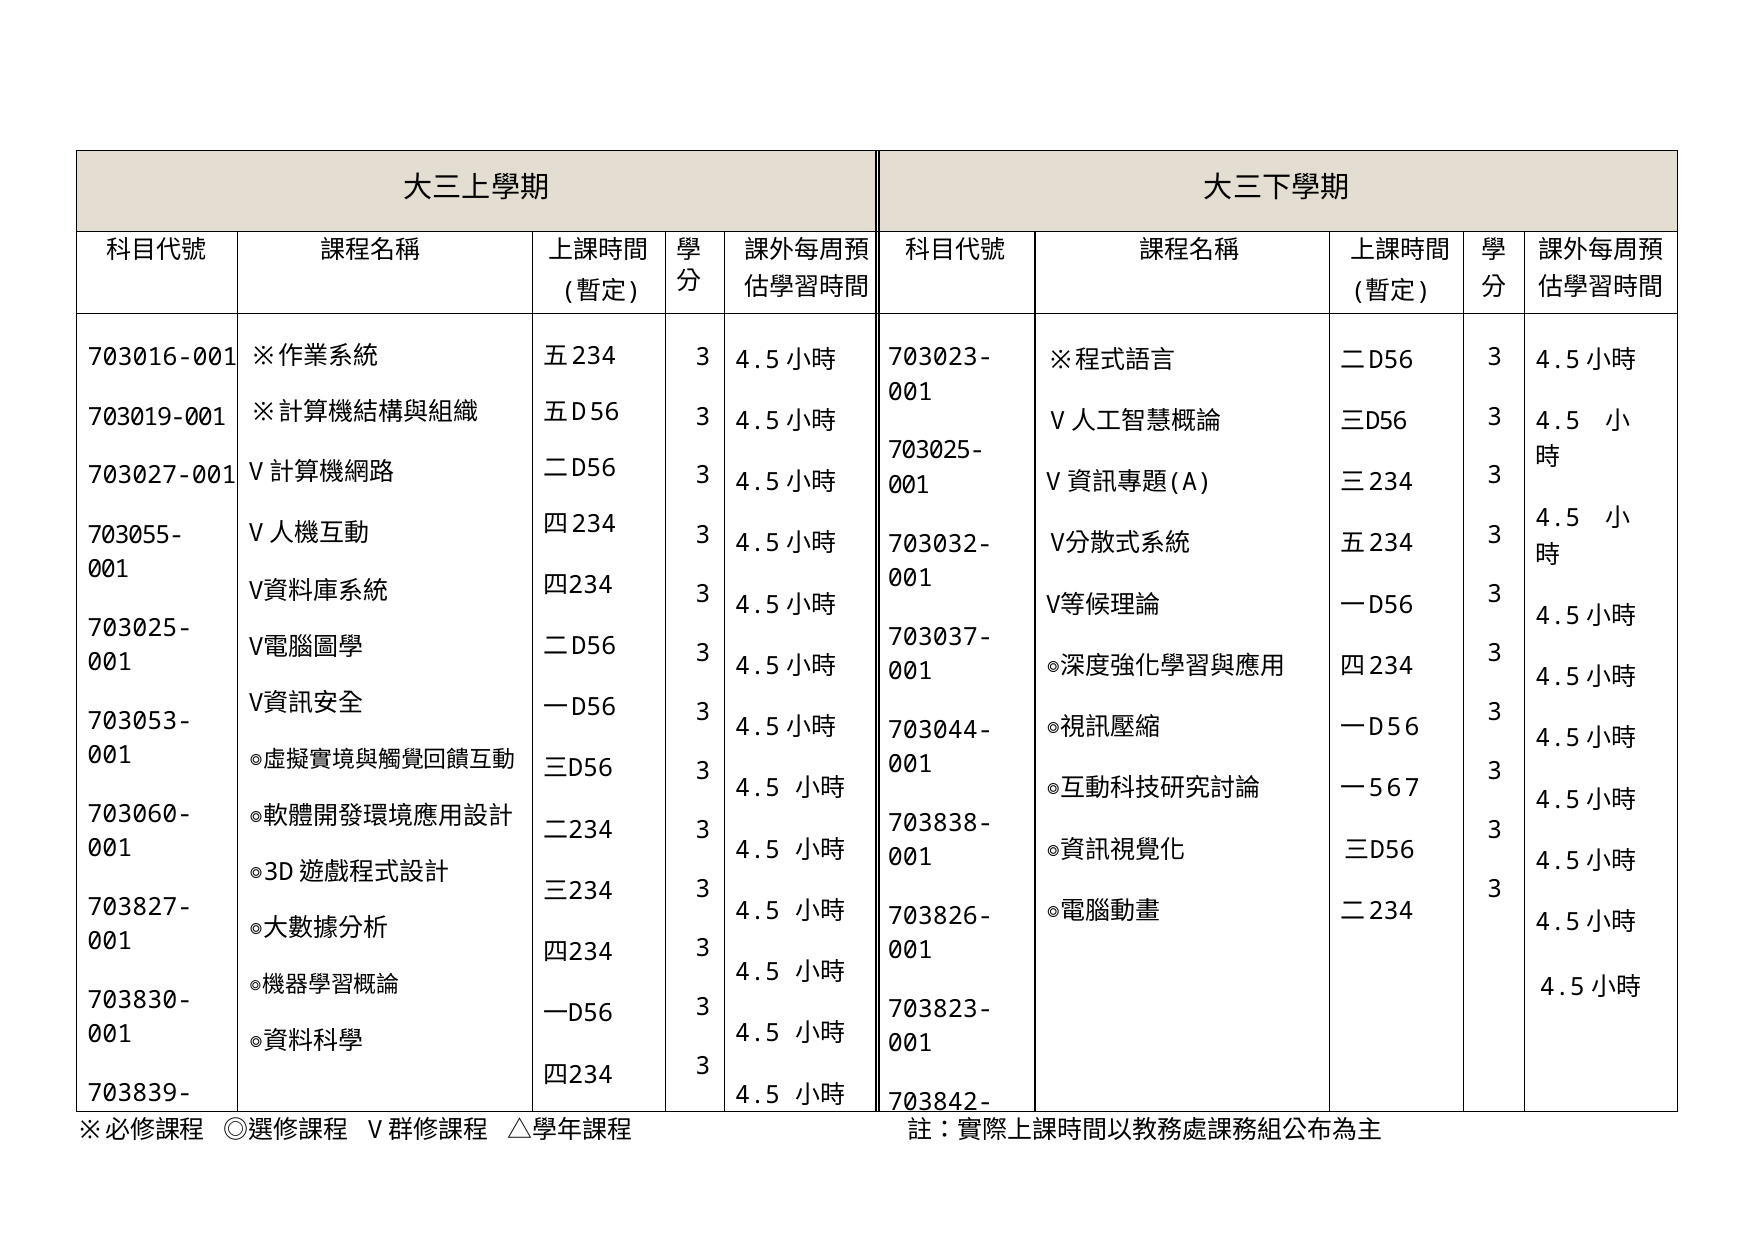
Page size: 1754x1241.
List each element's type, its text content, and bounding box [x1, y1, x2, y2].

table_cell 上課時間 (暫定) [1330, 232, 1463, 313]
table_cell 學分 [666, 232, 724, 313]
table_cell 二D56 三D56 三234 五234 一D56 四234 一D56 一567 三D56 二234 [1330, 314, 1463, 1111]
table_cell 4.5小時 4.5小時 4.5小時 4.5小時 4.5小時 4.5小時 4.5小時 4.5小時 4.5小時 4.5小時 [1525, 314, 1677, 1111]
table_cell 五234 五D56 二D56 四234 四234 二D56 一D56 三D56 二234 三234 四234 一D56 四234 [533, 314, 665, 1111]
table_cell 課程名稱 [1036, 232, 1329, 313]
table_cell 703016-001 703019-001 703027-001 703055-001 703025-001 703053-001 703060-001 703827-001 703830-001 703839-001 703832-001 703901-001 703837-001 [77, 314, 237, 1111]
table_cell ※程式語言 V人工智慧概論 V資訊專題(A) V分散式系統 V等候理論 ◎深度強化學習與應用 ◎視訊壓縮 ◎互動科技研究討論 ◎資訊視覺化 ◎電腦動畫 [1036, 314, 1329, 1111]
table_header 大三下學期 [880, 151, 1677, 231]
text ※必修課程 ◎選修課程 V群修課程 △學年課程 註：實際上課時間以教務處課務組公布為主 [75, 1113, 1656, 1144]
table_cell 課程名稱 [238, 232, 532, 313]
table_cell 上課時間 (暫定) [533, 232, 665, 313]
table_cell 課外每周預 估學習時間 [1525, 232, 1677, 313]
table_cell 703023-001 703025-001 703032-001 703037-001 703044-001 703838-001 703826-001 703823-001 703842-001 703915-001 [880, 314, 1034, 1111]
table_cell 3 3 3 3 3 3 3 3 3 3 3 3 3 [666, 314, 724, 1111]
table_cell 4.5小時 4.5小時 4.5小時 4.5小時 4.5小時 4.5小時 4.5小時 4.5 小時 4.5 小時 4.5 小時 4.5 小時 4.5 小時 4.5 小時 [725, 314, 875, 1111]
table_cell 科目代號 [880, 232, 1034, 313]
table_header 大三上學期 [77, 151, 875, 231]
table_cell 科目代號 [77, 232, 237, 313]
table_cell ※作業系統 ※計算機結構與組織 V計算機網路 V人機互動 V資料庫系統 V電腦圖學 V資訊安全 ◎虛擬實境與觸覺回饋互動 ◎軟體開發環境應用設計 ◎3D遊戲程式設計 ◎大數據分析 ◎機器學習概論 ◎資料科學 [238, 314, 532, 1111]
table_cell 課外每周預 估學習時間 [725, 232, 875, 313]
table_cell 3 3 3 3 3 3 3 3 3 3 [1464, 314, 1524, 1111]
table_cell 學 分 [1464, 232, 1524, 313]
